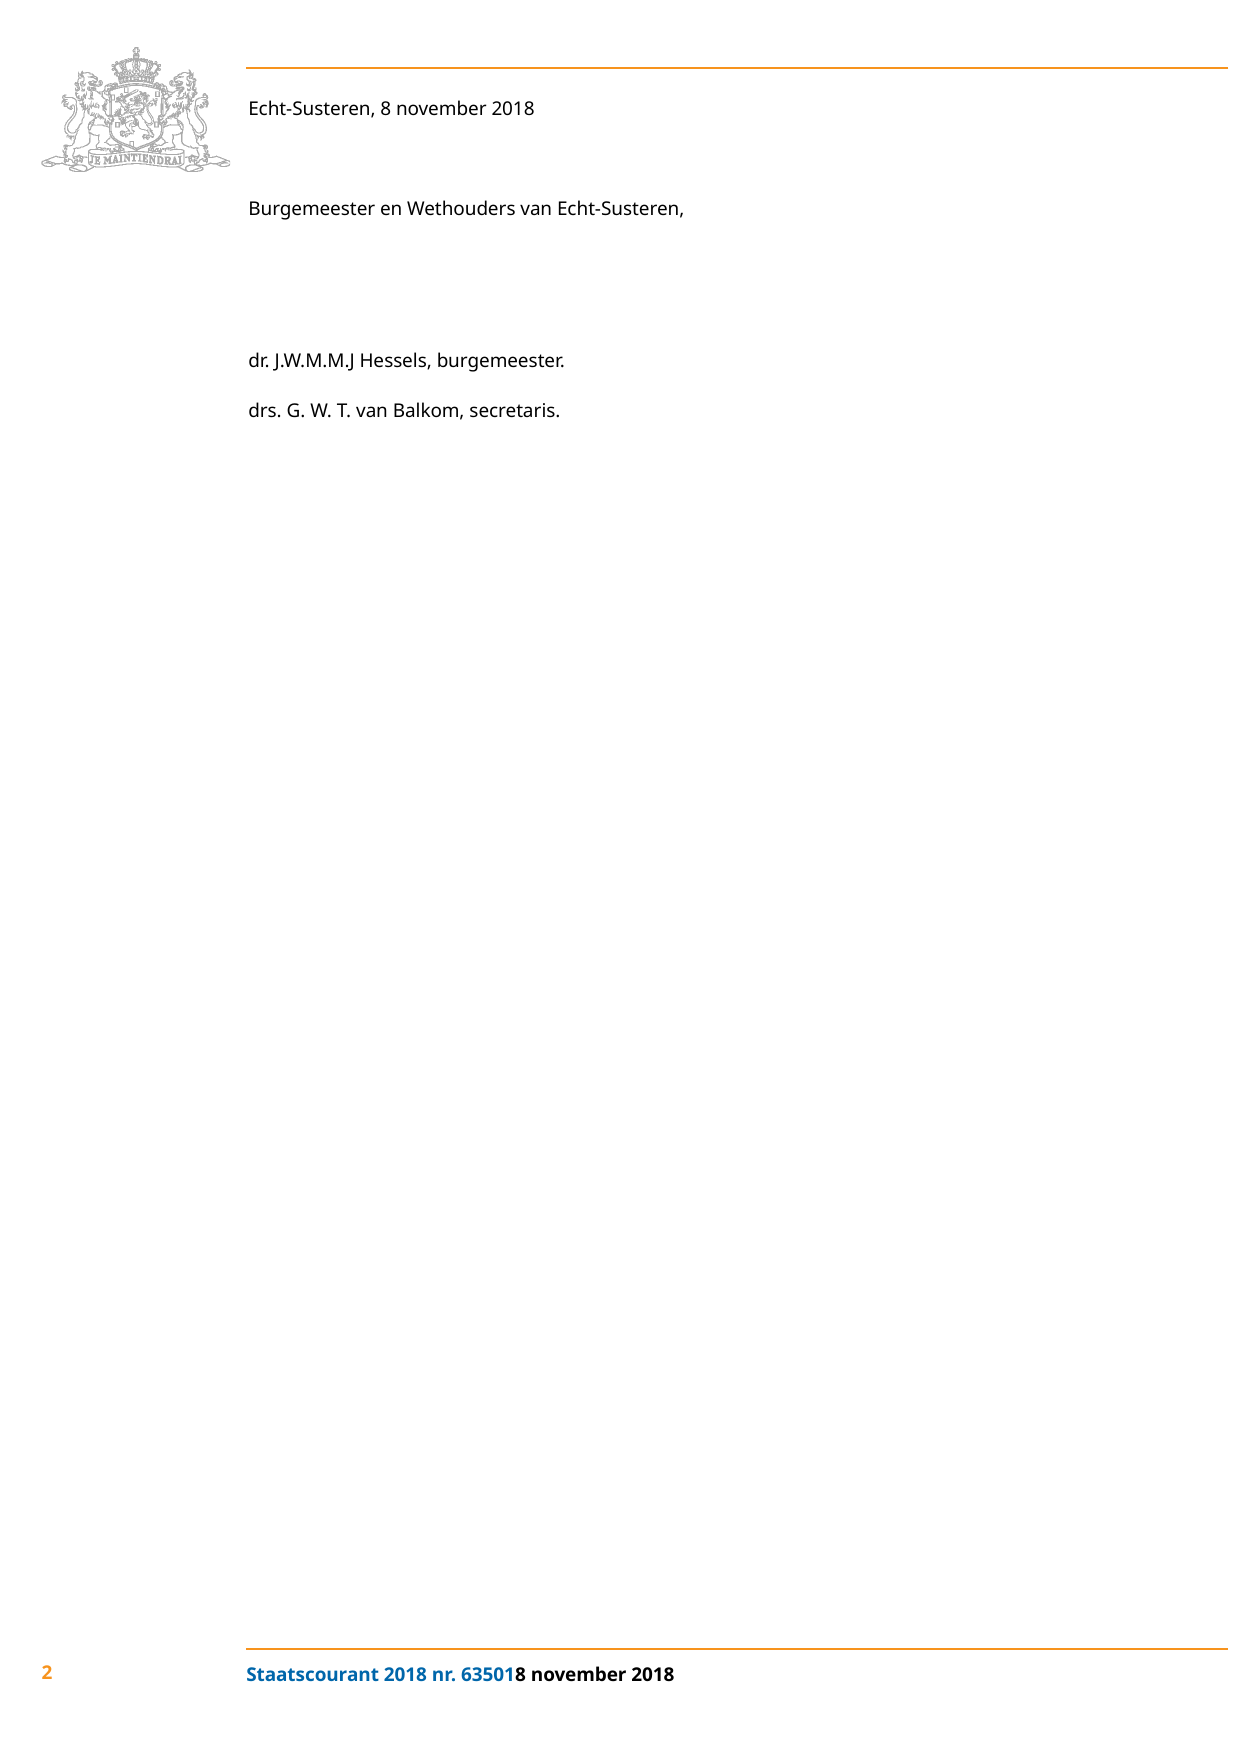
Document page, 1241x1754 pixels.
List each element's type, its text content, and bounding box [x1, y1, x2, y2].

text Echt-Susteren, 8 november 2018 [248, 95, 1152, 121]
text drs. G. W. T. van Balkom, secretaris. [248, 397, 1152, 423]
text Burgemeester en Wethouders van Echt-Susteren, [248, 196, 1152, 221]
text dr. J.W.M.M.J Hessels, burgemeester. [248, 347, 1152, 373]
picture [41, 47, 231, 172]
